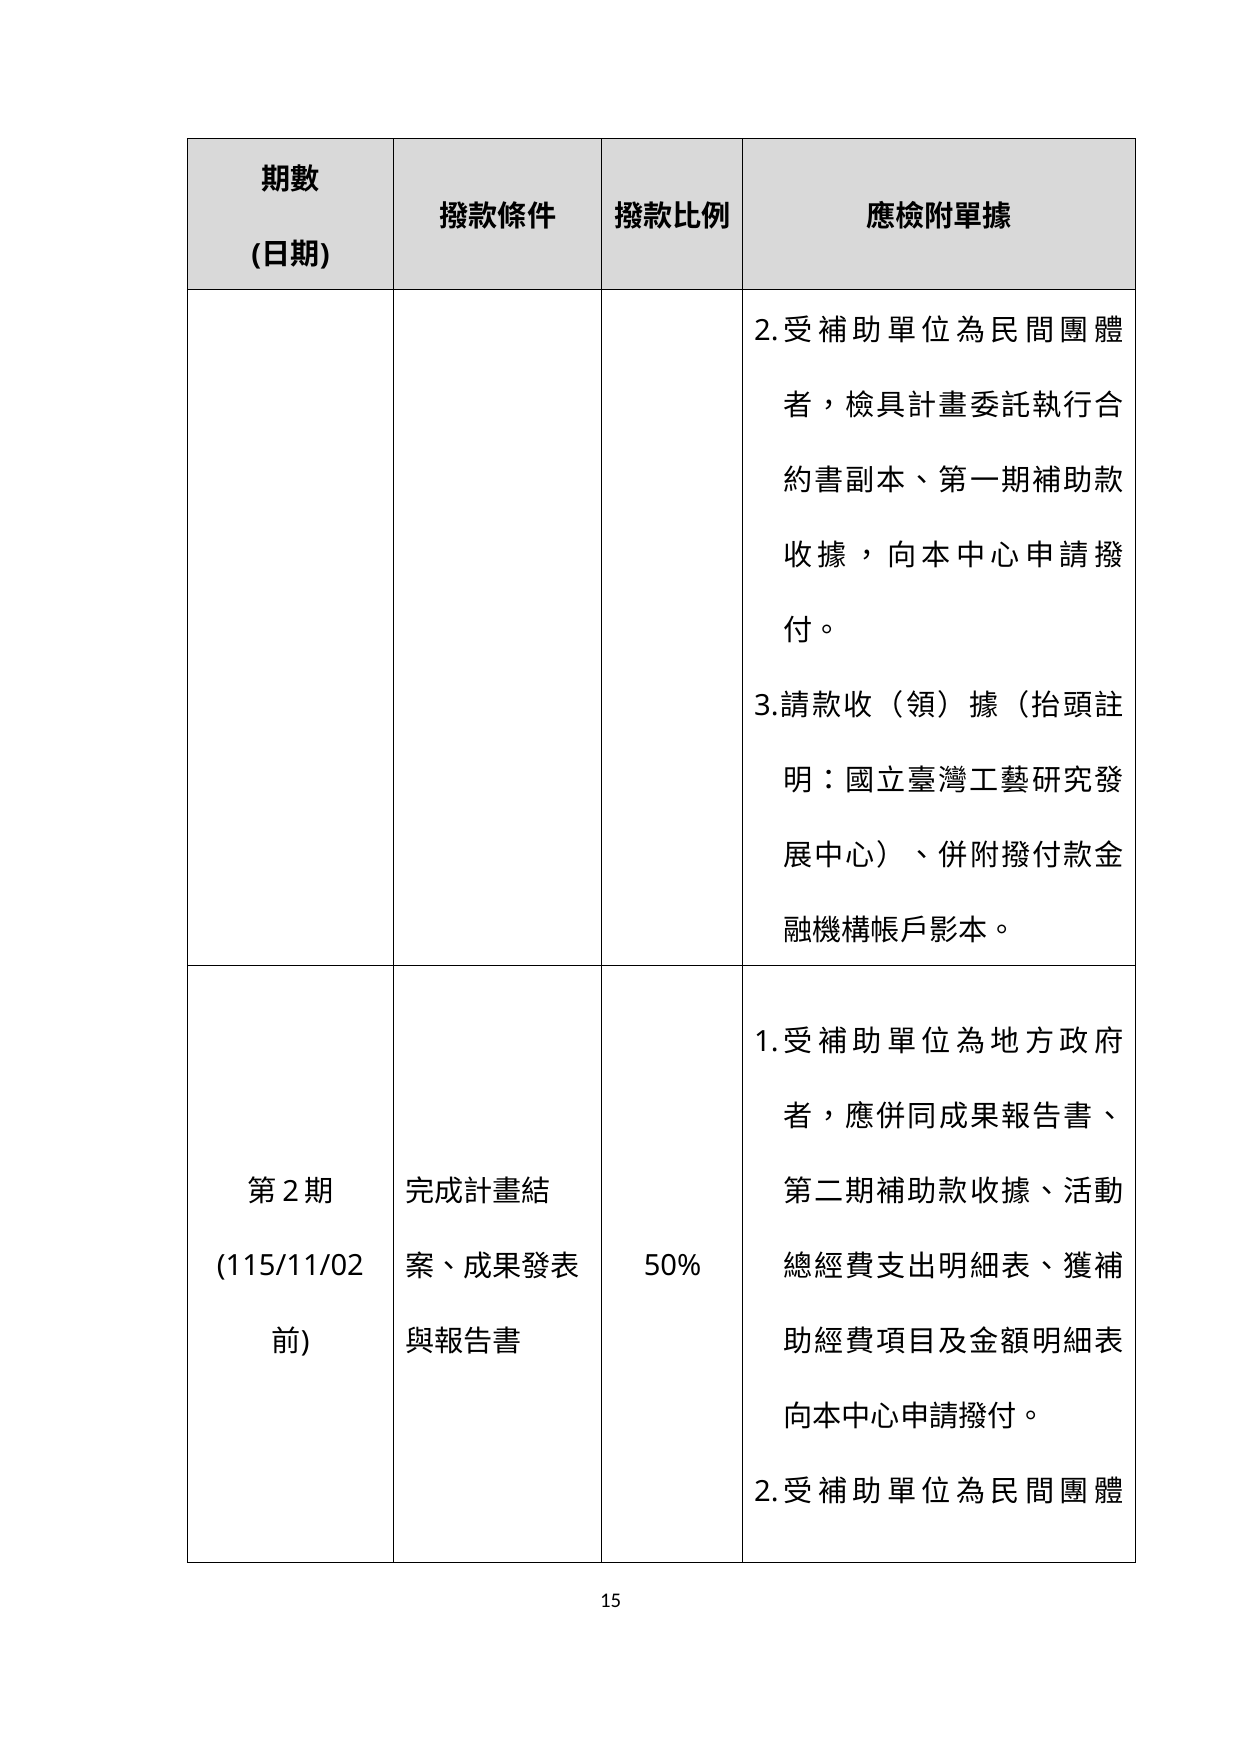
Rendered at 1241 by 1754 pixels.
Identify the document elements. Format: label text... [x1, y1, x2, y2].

table_cell 完成計畫結案、成果發表與報告書 [394, 966, 601, 1562]
table_cell 50% [602, 966, 742, 1562]
table_cell [394, 290, 601, 965]
table_cell 1.受補助單位為地方政府者，應併同成果報告書、第二期補助款收據、活動總經費支出明細表、獲補助經費項目及金額明細表向本中心申請撥付。 2.受補助單位為民間團體 [743, 966, 1135, 1562]
table_cell [602, 290, 742, 965]
table_header 應檢附單據 [743, 139, 1135, 289]
table_header 撥款比例 [602, 139, 742, 289]
table_cell [188, 290, 393, 965]
table_header 期數 (日期) [188, 139, 393, 289]
table_cell 第2期(115/11/02前) [188, 966, 393, 1562]
table_header 撥款條件 [394, 139, 601, 289]
table_cell 2.受補助單位為民間團體者，檢具計畫委託執行合約書副本、第一期補助款收據，向本中心申請撥付。 3.請款收（領）據（抬頭註明：國立臺灣工藝研究發展中心）、併附撥付款金融機構帳戶影本。 [743, 290, 1135, 965]
